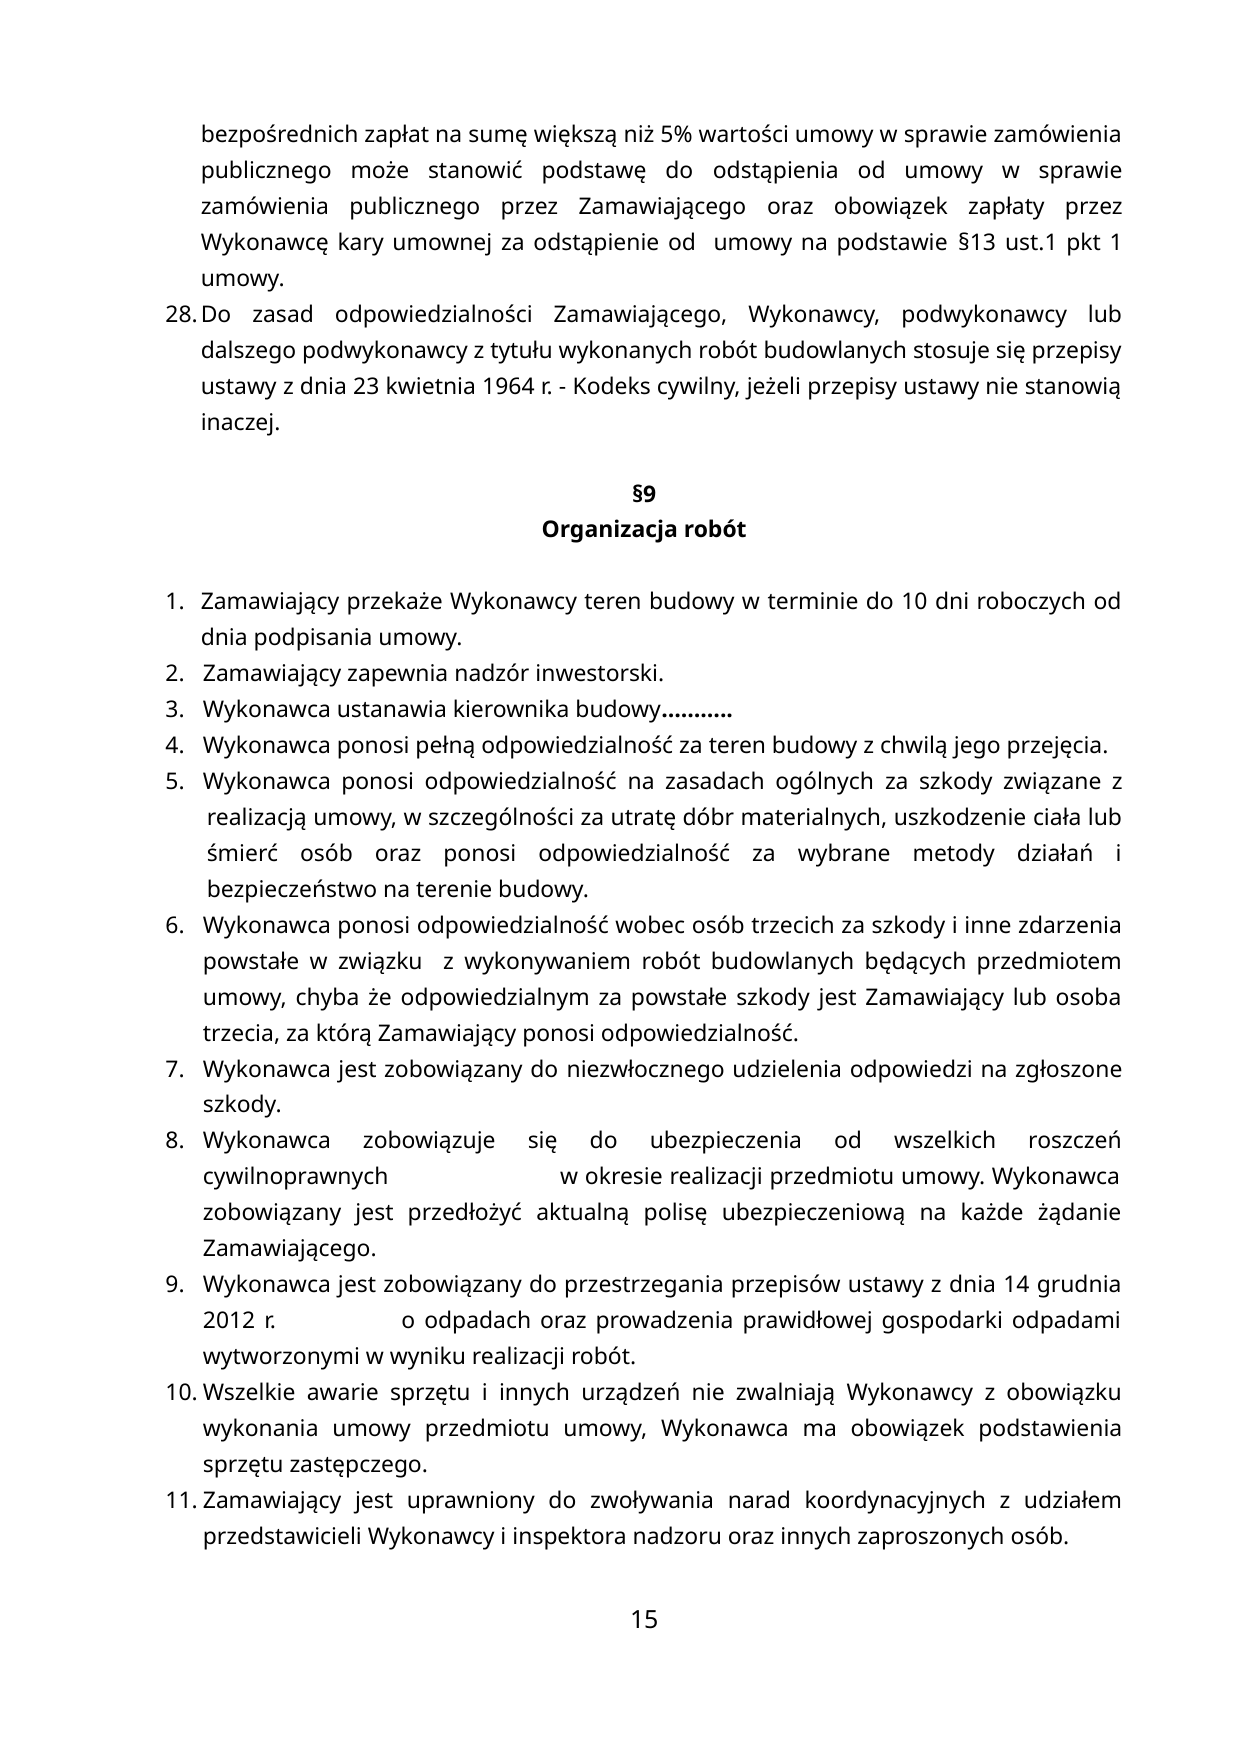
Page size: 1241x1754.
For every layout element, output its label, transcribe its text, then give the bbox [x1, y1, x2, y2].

list Zamawiający jest uprawniony do zwoływania narad koordynacyjnych z udziałem przedstawicieli Wykonawcy i inspektora nadzoru oraz innych zaproszonych osób. [165, 1484, 1123, 1551]
list Wszelkie awarie sprzętu i innych urządzeń nie zwalniają Wykonawcy z obowiązku wykonania umowy przedmiotu umowy, Wykonawca ma obowiązek podstawienia sprzętu zastępczego. [165, 1376, 1123, 1479]
list Wykonawca jest zobowiązany do przestrzegania przepisów ustawy z dnia 14 grudnia 2012 r. o odpadach oraz prowadzenia prawidłowej gospodarki odpadami wytworzonymi w wyniku realizacji robót. [165, 1268, 1123, 1371]
list Wykonawca jest zobowiązany do niezwłocznego udzielenia odpowiedzi na zgłoszone szkody. [165, 1052, 1123, 1120]
list Wykonawca ponosi pełną odpowiedzialność za teren budowy z chwilą jego przejęcia. [165, 729, 1123, 760]
text Organizacja robót [165, 513, 1123, 545]
list Wykonawca ponosi odpowiedzialność wobec osób trzecich za szkody i inne zdarzenia powstałe w związku z wykonywaniem robót budowlanych będących przedmiotem umowy, chyba że odpowiedzialnym za powstałe szkody jest Zamawiający lub osoba trzecia, za którą Zamawiający ponosi odpowiedzialność. [165, 909, 1123, 1048]
list Zamawiający przekaże Wykonawcy teren budowy w terminie do 10 dni roboczych od dnia podpisania umowy. [165, 585, 1123, 652]
list Do zasad odpowiedzialności Zamawiającego, Wykonawcy, podwykonawcy lub dalszego podwykonawcy z tytułu wykonanych robót budowlanych stosuje się przepisy ustawy z dnia 23 kwietnia 1964 r. - Kodeks cywilny, jeżeli przepisy ustawy nie stanowią inaczej. [165, 298, 1123, 437]
list Wykonawca zobowiązuje się do ubezpieczenia od wszelkich roszczeń cywilnoprawnych w okresie realizacji przedmiotu umowy. Wykonawca zobowiązany jest przedłożyć aktualną polisę ubezpieczeniową na każde żądanie Zamawiającego. [165, 1124, 1123, 1263]
list Zamawiający zapewnia nadzór inwestorski. [165, 657, 1123, 688]
text §9 [165, 477, 1123, 509]
list bezpośrednich zapłat na sumę większą niż 5% wartości umowy w sprawie zamówienia publicznego może stanowić podstawę do odstąpienia od umowy w sprawie zamówienia publicznego przez Zamawiającego oraz obowiązek zapłaty przez Wykonawcę kary umownej za odstąpienie od umowy na podstawie §13 ust.1 pkt 1 umowy. [165, 118, 1123, 293]
list Wykonawca ustanawia kierownika budowy……….. [165, 693, 1123, 724]
list Wykonawca ponosi odpowiedzialność na zasadach ogólnych za szkody związane z realizacją umowy, w szczególności za utratę dóbr materialnych, uszkodzenie ciała lub śmierć osób oraz ponosi odpowiedzialność za wybrane metody działań i bezpieczeństwo na terenie budowy. [165, 765, 1123, 904]
